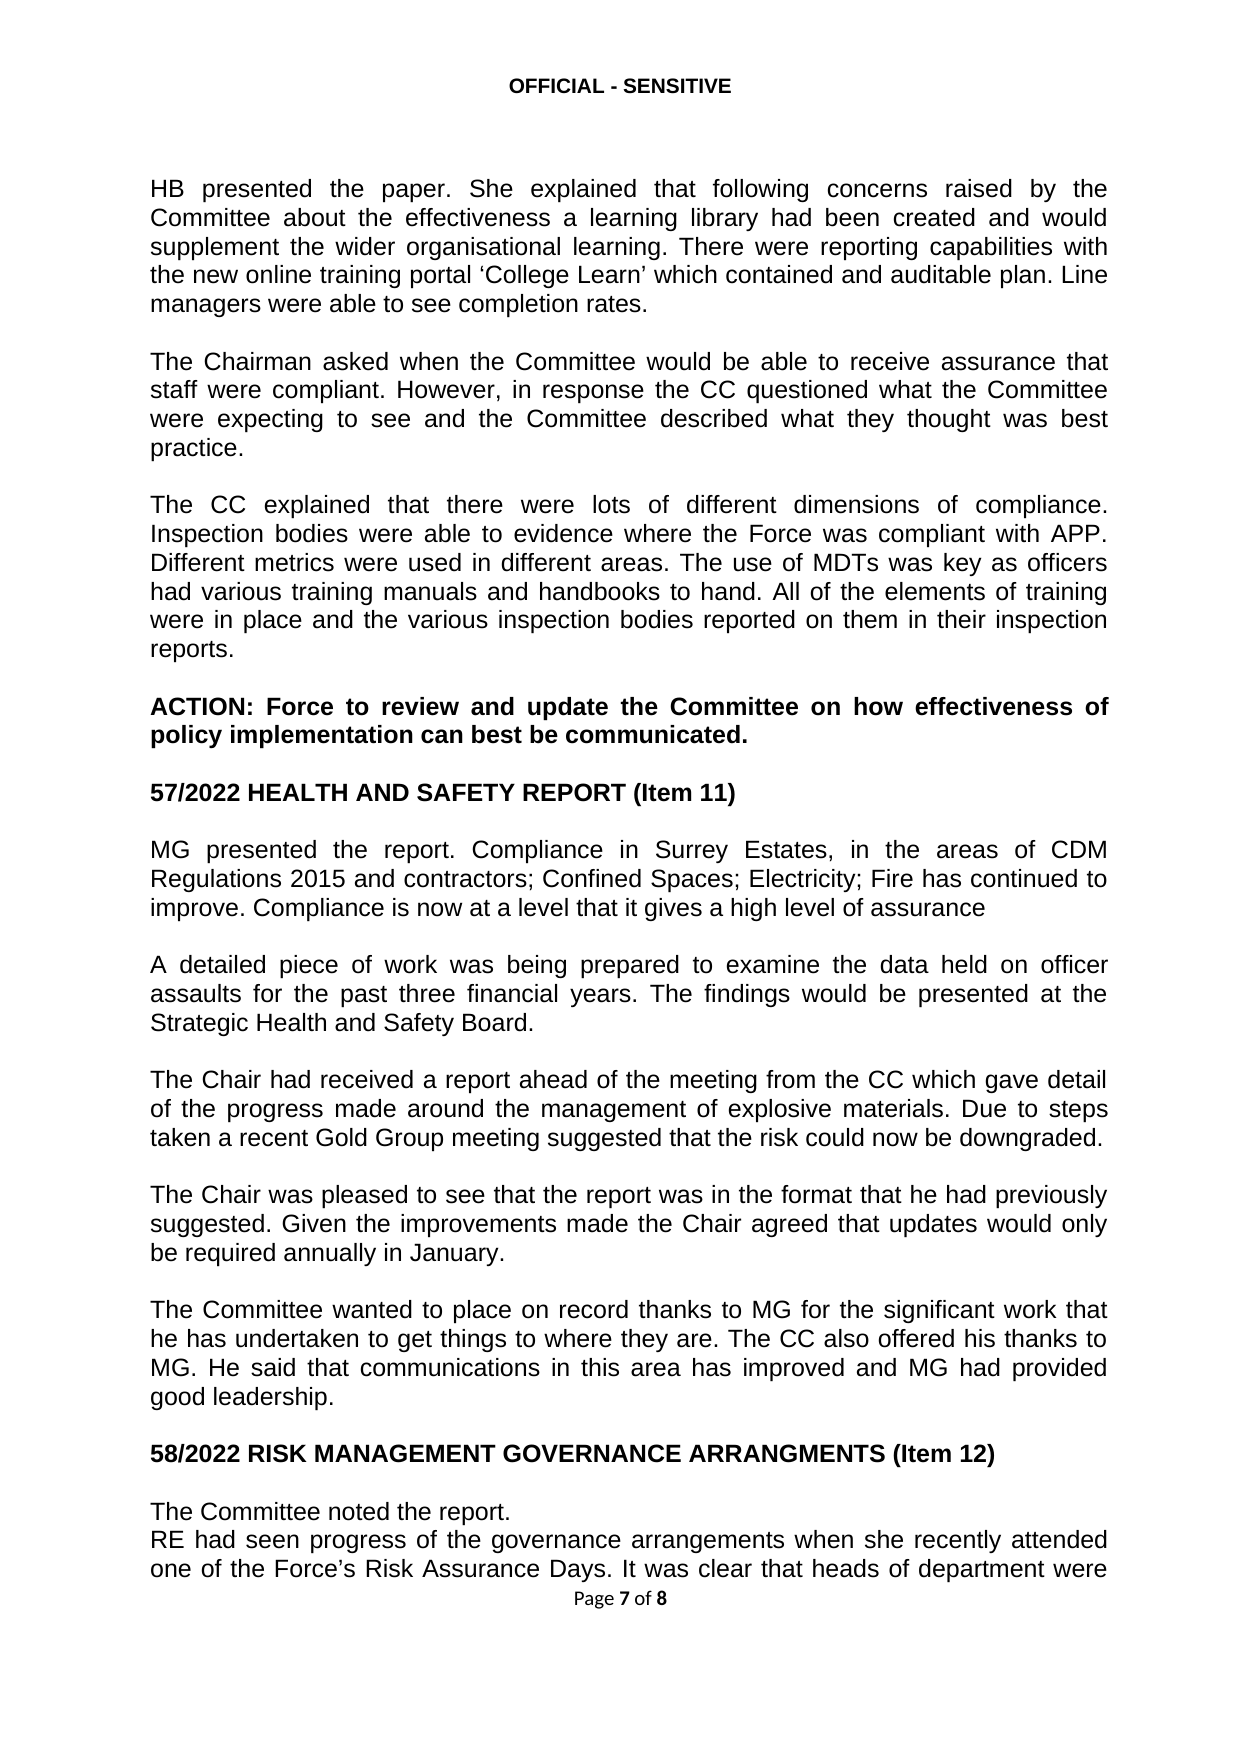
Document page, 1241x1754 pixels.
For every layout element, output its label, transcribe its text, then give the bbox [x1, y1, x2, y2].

text HB presented the paper. She explained that following concerns raised by the Committee about the effectiveness a learning library had been created and would supplement the wider organisational learning. There were reporting capabilities with the new online training portal ‘College Learn’ which contained and auditable plan. Line managers were able to see completion rates. [150, 174, 1110, 318]
text 58/2022 RISK MANAGEMENT GOVERNANCE ARRANGMENTS (Item 12) [150, 1439, 1110, 1468]
text ACTION: Force to review and update the Committee on how effectiveness of policy implementation can best be communicated. [150, 691, 1110, 749]
text The Committee wanted to place on record thanks to MG for the significant work that he has undertaken to get things to where they are. The CC also offered his thanks to MG. He said that communications in this area has improved and MG had provided good leadership. [150, 1295, 1110, 1410]
text A detailed piece of work was being prepared to examine the data held on officer assaults for the past three financial years. The findings would be presented at the Strategic Health and Safety Board. [150, 950, 1110, 1036]
text MG presented the report. Compliance in Surrey Estates, in the areas of CDM Regulations 2015 and contractors; Confined Spaces; Electricity; Fire has continued to improve. Compliance is now at a level that it gives a high level of assurance [150, 835, 1110, 921]
text 57/2022 HEALTH AND SAFETY REPORT (Item 11) [150, 778, 1110, 806]
text The Chairman asked when the Committee would be able to receive assurance that staff were compliant. However, in response the CC questioned what the Committee were expecting to see and the Committee described what they thought was best practice. [150, 346, 1110, 461]
text The Chair was pleased to see that the report was in the format that he had previously suggested. Given the improvements made the Chair agreed that updates would only be required annually in January. [150, 1180, 1110, 1266]
text The Committee noted the report. [150, 1496, 1110, 1525]
text The Chair had received a report ahead of the meeting from the CC which gave detail of the progress made around the management of explosive materials. Due to steps taken a recent Gold Group meeting suggested that the risk could now be downgraded. [150, 1065, 1110, 1151]
text RE had seen progress of the governance arrangements when she recently attended one of the Force’s Risk Assurance Days. It was clear that heads of department were [150, 1525, 1110, 1583]
text The CC explained that there were lots of different dimensions of compliance. Inspection bodies were able to evidence where the Force was compliant with APP. Different metrics were used in different areas. The use of MDTs was key as officers had various training manuals and handbooks to hand. All of the elements of training were in place and the various inspection bodies reported on them in their inspection reports. [150, 490, 1110, 663]
